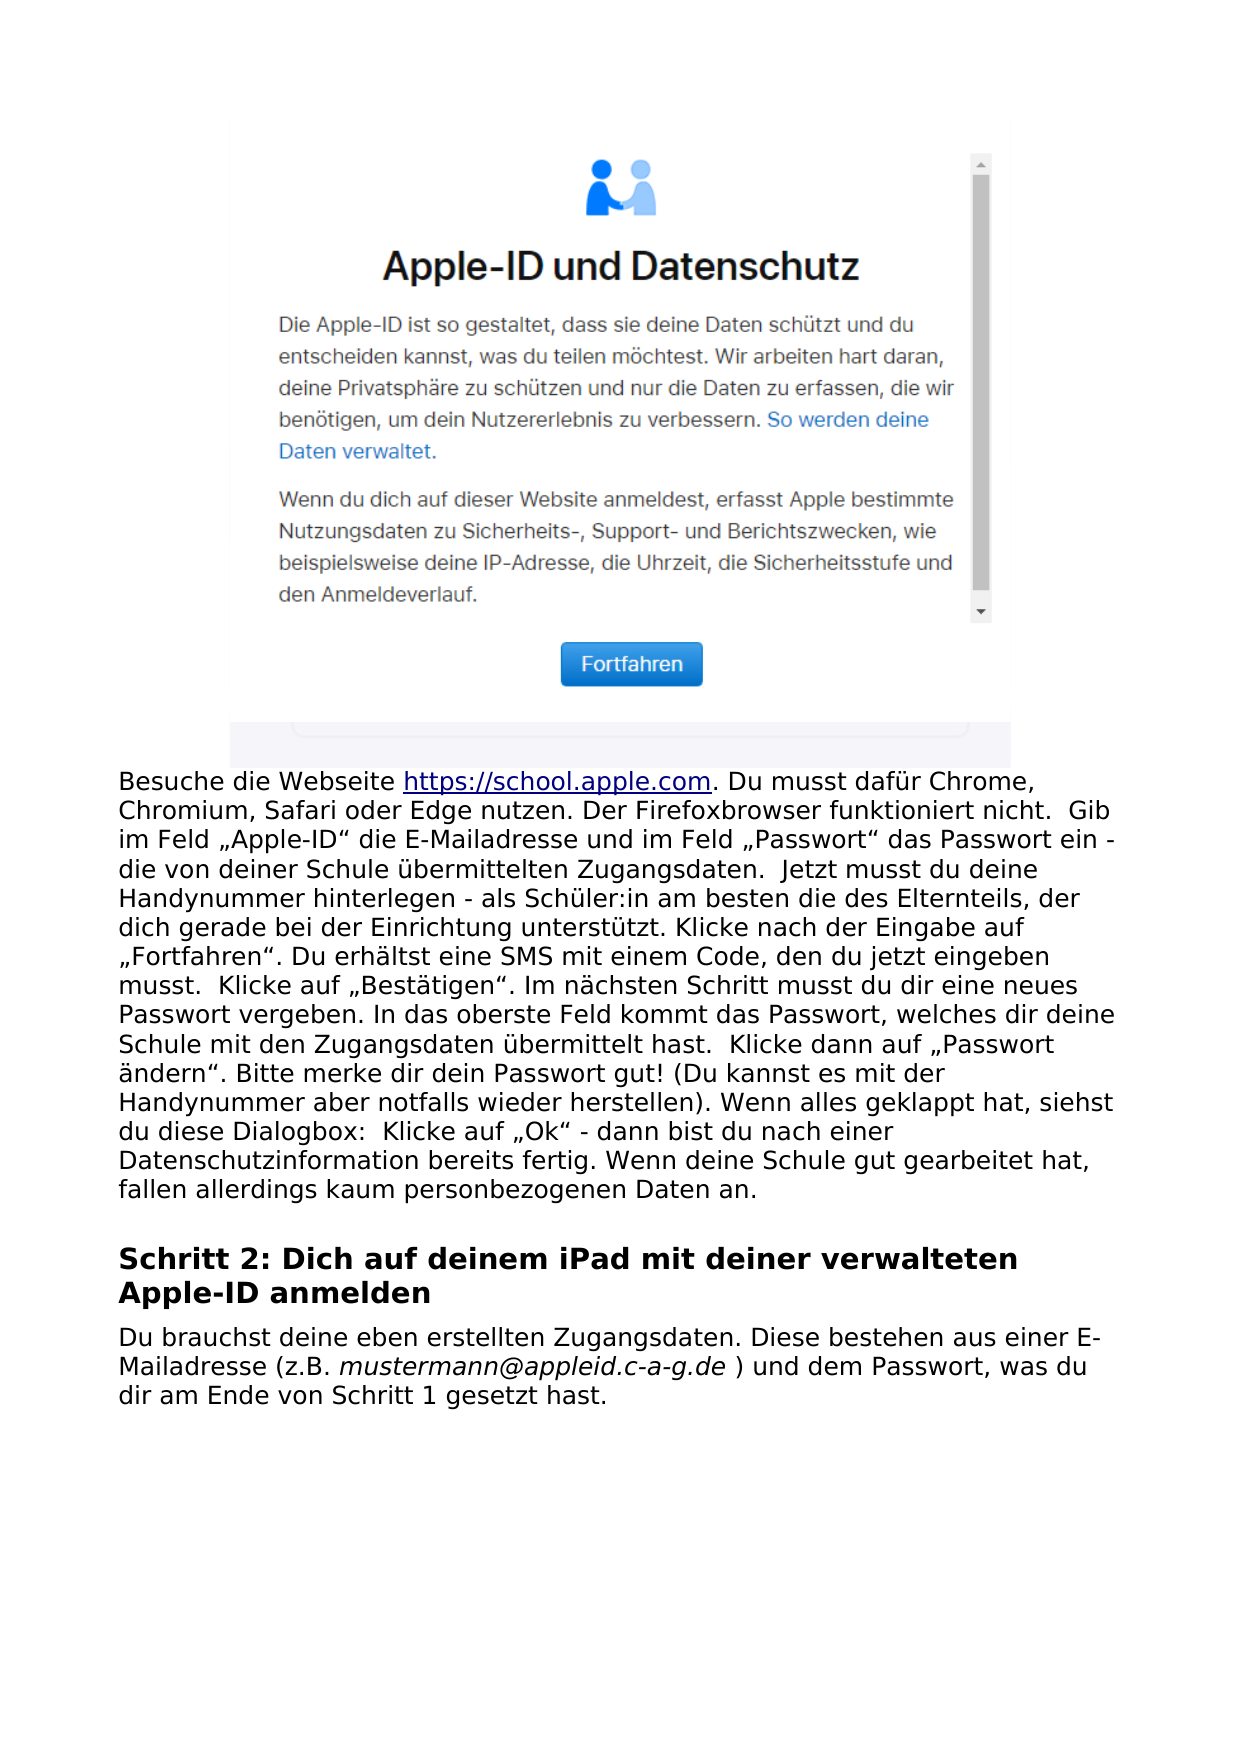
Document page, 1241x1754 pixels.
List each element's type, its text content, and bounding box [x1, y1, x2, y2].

picture [229, 118, 1011, 768]
text Du brauchst deine eben erstellten Zugangsdaten. Diese bestehen aus einer E-Mailadresse (z.B. mustermann@appleid.c-a-g.de ) und dem Passwort, was du dir am Ende von Schritt 1 gesetzt hast. [118, 1323, 1122, 1410]
text Besuche die Webseite https://school.apple.com. Du musst dafür Chrome, Chromium, Safari oder Edge nutzen. Der Firefoxbrowser funktioniert nicht. Gib im Feld „Apple-ID“ die E-Mailadresse und im Feld „Passwort“ das Passwort ein - die von deiner Schule übermittelten Zugangsdaten. Jetzt musst du deine Handynummer hinterlegen - als Schüler:in am besten die des Elternteils, der dich gerade bei der Einrichtung unterstützt. Klicke nach der Eingabe auf „Fortfahren“. Du erhältst eine SMS mit einem Code, den du jetzt eingeben musst. Klicke auf „Bestätigen“. Im nächsten Schritt musst du dir eine neues Passwort vergeben. In das oberste Feld kommt das Passwort, welches dir deine Schule mit den Zugangsdaten übermittelt hast. Klicke dann auf „Passwort ändern“. Bitte merke dir dein Passwort gut! (Du kannst es mit der Handynummer aber notfalls wieder herstellen). Wenn alles geklappt hat, siehst du diese Dialogbox: Klicke auf „Ok“ - dann bist du nach einer Datenschutzinformation bereits fertig. Wenn deine Schule gut gearbeitet hat, fallen allerdings kaum personbezogenen Daten an. [118, 118, 1122, 1205]
subtitle Schritt 2: Dich auf deinem iPad mit deiner verwalteten Apple-ID anmelden [118, 1242, 1122, 1310]
